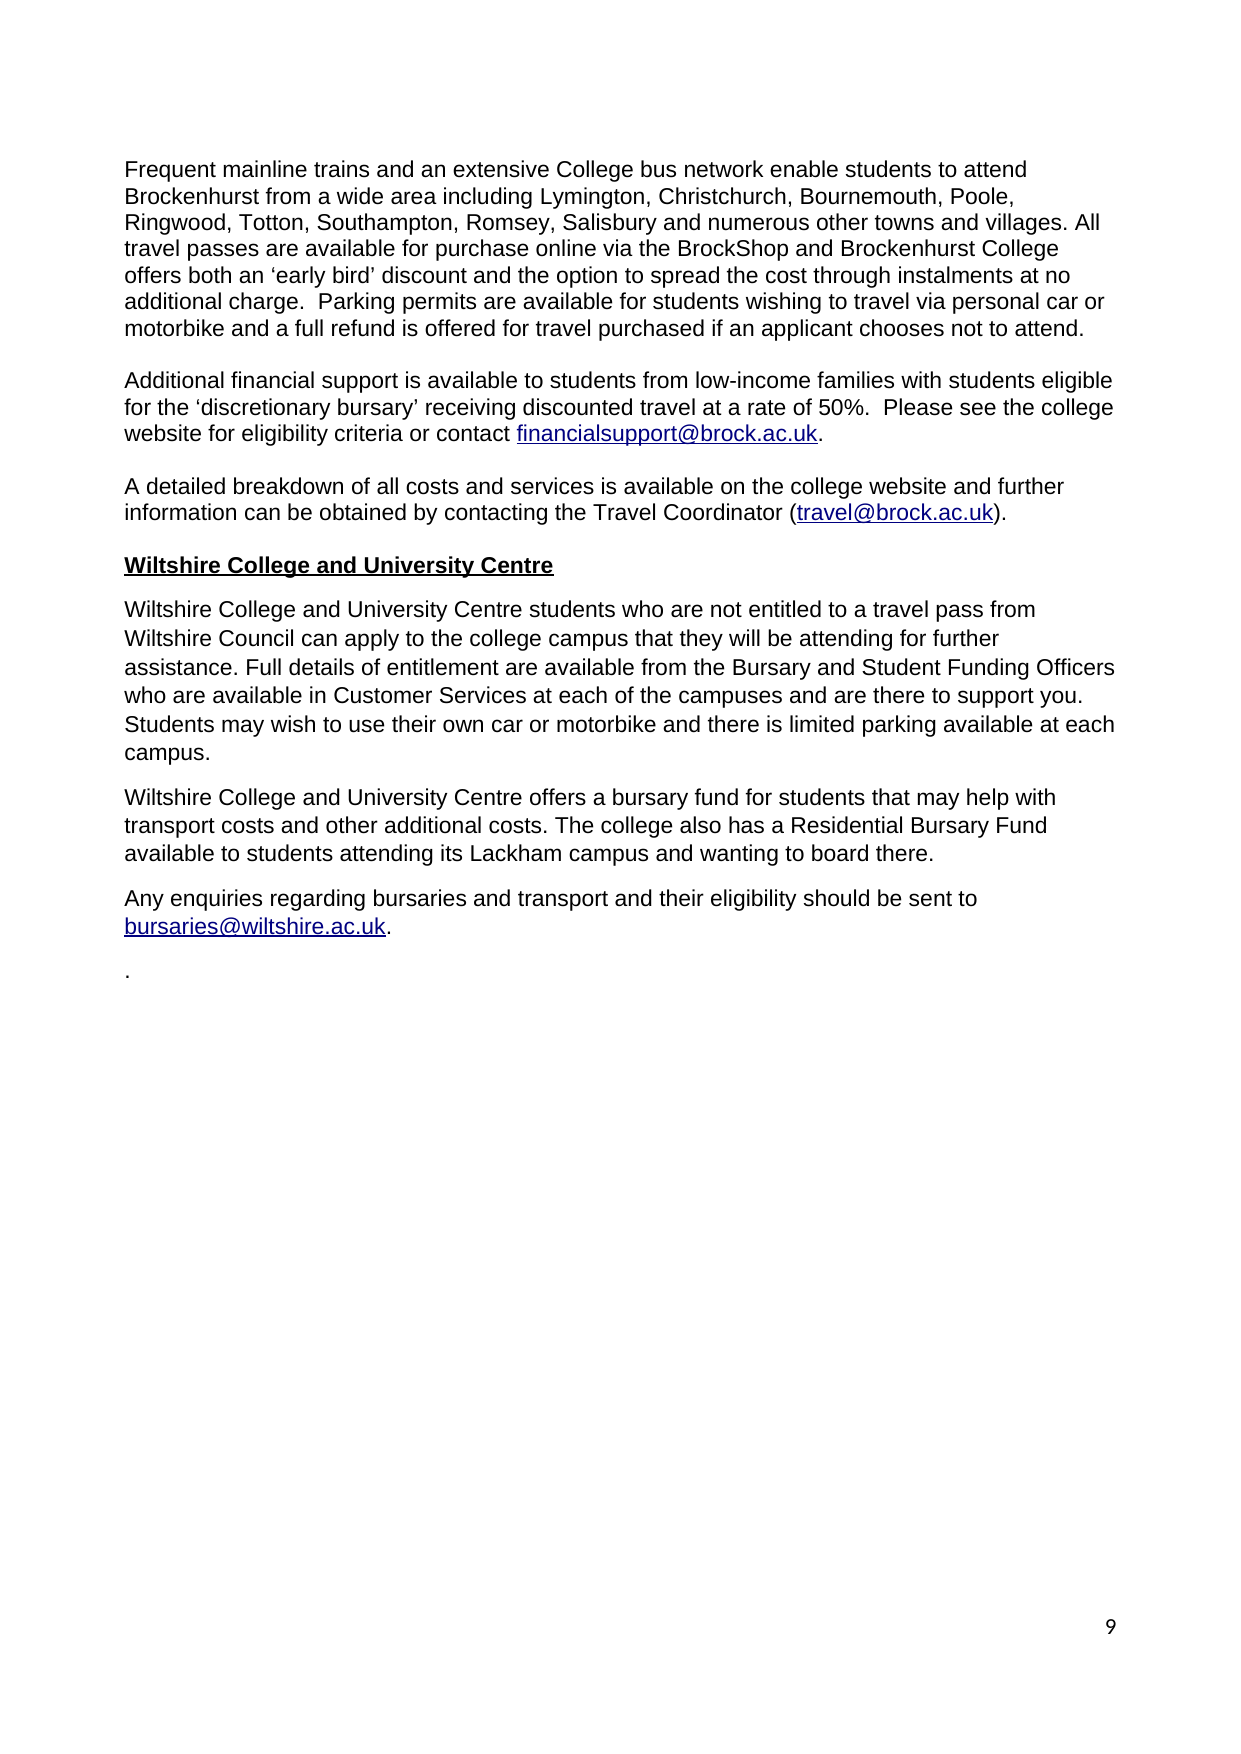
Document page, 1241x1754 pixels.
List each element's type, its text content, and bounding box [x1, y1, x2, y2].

text . [124, 957, 1060, 983]
text Wiltshire College and University Centre students who are not entitled to a travel pass from Wiltshire Council can apply to the college campus that they will be attending for further assistance. Full details of entitlement are available from the Bursary and Student Funding Officers who are available in Customer Services at each of the campuses and are there to support you. Students may wish to use their own car or motorbike and there is limited parking available at each campus. [124, 596, 1116, 765]
text Wiltshire College and University Centre offers a bursary fund for students that may help with transport costs and other additional costs. The college also has a Residential Bursary Fund available to students attending its Lackham campus and wanting to board there. [124, 783, 1116, 866]
text A detailed breakdown of all costs and services is available on the college website and further information can be obtained by contacting the Travel Coordinator (travel@brock.ac.uk). [124, 473, 1116, 525]
text Additional financial support is available to students from low-income families with students eligible for the ‘discretionary bursary’ receiving discounted travel at a rate of 50%. Please see the college website for eligibility criteria or contact financialsupport@brock.ac.uk. [124, 367, 1116, 446]
text Wiltshire College and University Centre [124, 552, 1116, 578]
text Frequent mainline trains and an extensive College bus network enable students to attend Brockenhurst from a wide area including Lymington, Christchurch, Bournemouth, Poole, Ringwood, Totton, Southampton, Romsey, Salisbury and numerous other towns and villages. All travel passes are available for purchase online via the BrockShop and Brockenhurst College offers both an ‘early bird’ discount and the option to spread the cost through instalments at no additional charge. Parking permits are available for students wishing to travel via personal car or motorbike and a full refund is offered for travel purchased if an applicant chooses not to attend. [124, 156, 1116, 341]
text Any enquiries regarding bursaries and transport and their eligibility should be sent to bursaries@wiltshire.ac.uk. [124, 884, 1116, 939]
